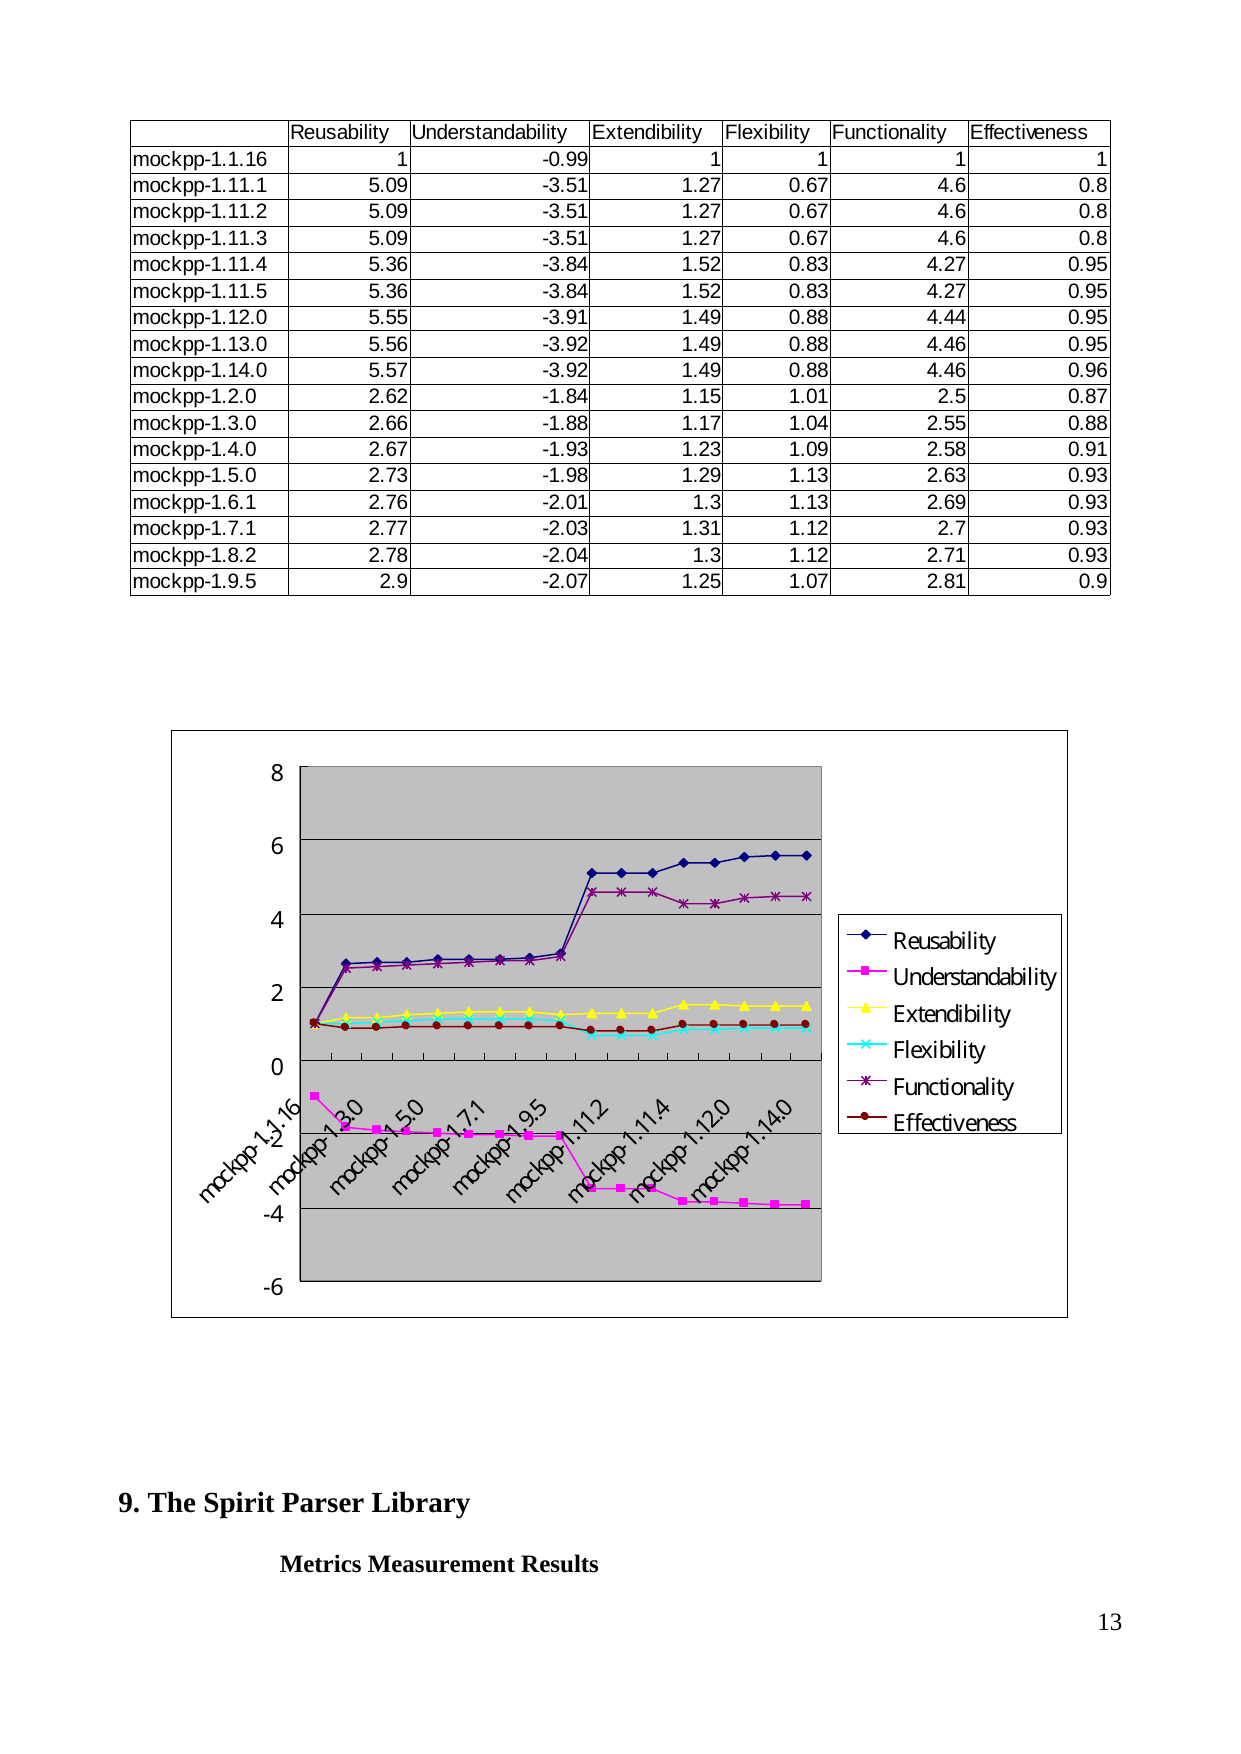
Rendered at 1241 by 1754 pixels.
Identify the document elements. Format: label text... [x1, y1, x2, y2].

text 9. The Spirit Parser Library [118, 1486, 1122, 1518]
text Metrics Measurement Results [118, 1551, 1122, 1578]
